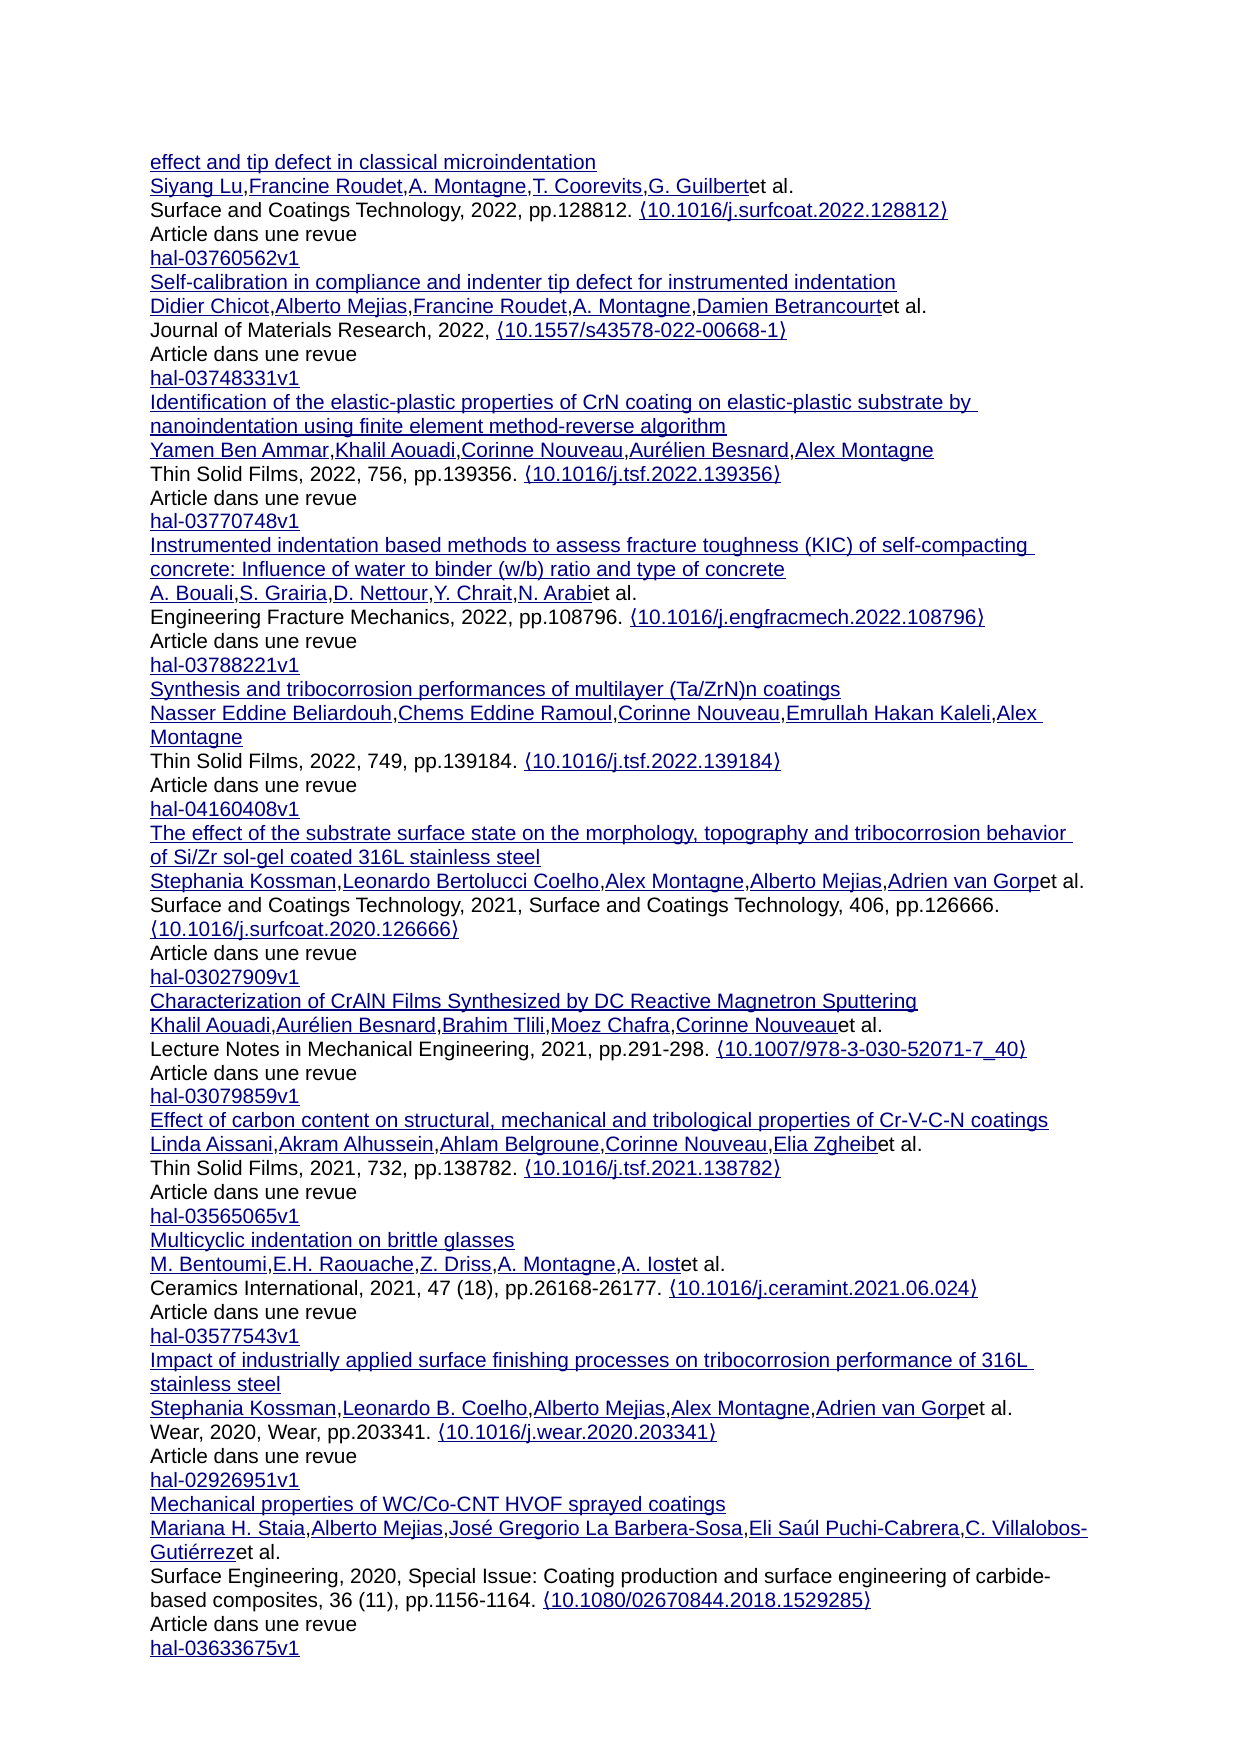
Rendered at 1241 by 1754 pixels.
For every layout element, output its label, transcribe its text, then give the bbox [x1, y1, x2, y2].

table_cell Effect of carbon content on structural, mechanical and tribological properties of Cr-V-C-N coatings Linda Aissani,Akram Alhussein,Ahlam Belgroune,Corinne Nouveau,Elia Zgheibet al. Thin Solid Films, 2021, 732, pp.138782. ⟨10.1016/j.tsf.2021.138782⟩ Article dans une revue hal-03565065v1 [150, 1108, 1090, 1228]
table_cell Instrumented indentation based methods to assess fracture toughness (KIC) of self-compacting concrete: Influence of water to binder (w/b) ratio and type of concrete A. Bouali,S. Grairia,D. Nettour,Y. Chrait,N. Arabiet al. Engineering Fracture Mechanics, 2022, pp.108796. ⟨10.1016/j.engfracmech.2022.108796⟩ Article dans une revue hal-03788221v1 [150, 533, 1090, 677]
table_cell Characterization of CrAlN Films Synthesized by DC Reactive Magnetron Sputtering Khalil Aouadi,Aurélien Besnard,Brahim Tlili,Moez Chafra,Corinne Nouveauet al. Lecture Notes in Mechanical Engineering, 2021, pp.291-298. ⟨10.1007/978-3-030-52071-7_40⟩ Article dans une revue hal-03079859v1 [150, 989, 1090, 1108]
table_cell Synthesis and tribocorrosion performances of multilayer (Ta/ZrN)n coatings Nasser Eddine Beliardouh,Chems Eddine Ramoul,Corinne Nouveau,Emrullah Hakan Kaleli,Alex Montagne Thin Solid Films, 2022, 749, pp.139184. ⟨10.1016/j.tsf.2022.139184⟩ Article dans une revue hal-04160408v1 [150, 677, 1090, 821]
table_cell Identification of the elastic-plastic properties of CrN coating on elastic-plastic substrate by nanoindentation using finite element method-reverse algorithm Yamen Ben Ammar,Khalil Aouadi,Corinne Nouveau,Aurélien Besnard,Alex Montagne Thin Solid Films, 2022, 756, pp.139356. ⟨10.1016/j.tsf.2022.139356⟩ Article dans une revue hal-03770748v1 [150, 390, 1090, 533]
table_cell Multicyclic indentation on brittle glasses M. Bentoumi,E.H. Raouache,Z. Driss,A. Montagne,A. Iostet al. Ceramics International, 2021, 47 (18), pp.26168-26177. ⟨10.1016/j.ceramint.2021.06.024⟩ Article dans une revue hal-03577543v1 [150, 1228, 1090, 1348]
table_cell Mechanical properties of WC/Co-CNT HVOF sprayed coatings Mariana H. Staia,Alberto Mejias,José Gregorio La Barbera-Sosa,Eli Saúl Puchi-Cabrera,C. Villalobos-Gutiérrezet al. Surface Engineering, 2020, Special Issue: Coating production and surface engineering of carbide-based composites, 36 (11), pp.1156-1164. ⟨10.1080/02670844.2018.1529285⟩ Article dans une revue hal-03633675v1 [150, 1492, 1090, 1659]
table_cell Impact of industrially applied surface finishing processes on tribocorrosion performance of 316L stainless steel Stephania Kossman,Leonardo B. Coelho,Alberto Mejias,Alex Montagne,Adrien van Gorpet al. Wear, 2020, Wear, pp.203341. ⟨10.1016/j.wear.2020.203341⟩ Article dans une revue hal-02926951v1 [150, 1348, 1090, 1492]
table_cell effect and tip defect in classical microindentation Siyang Lu,Francine Roudet,A. Montagne,T. Coorevits,G. Guilbertet al. Surface and Coatings Technology, 2022, pp.128812. ⟨10.1016/j.surfcoat.2022.128812⟩ Article dans une revue hal-03760562v1 [150, 150, 1090, 270]
table_cell The effect of the substrate surface state on the morphology, topography and tribocorrosion behavior of Si/Zr sol-gel coated 316L stainless steel Stephania Kossman,Leonardo Bertolucci Coelho,Alex Montagne,Alberto Mejias,Adrien van Gorpet al. Surface and Coatings Technology, 2021, Surface and Coatings Technology, 406, pp.126666. ⟨10.1016/j.surfcoat.2020.126666⟩ Article dans une revue hal-03027909v1 [150, 821, 1090, 988]
table_cell Self-calibration in compliance and indenter tip defect for instrumented indentation Didier Chicot,Alberto Mejias,Francine Roudet,A. Montagne,Damien Betrancourtet al. Journal of Materials Research, 2022, ⟨10.1557/s43578-022-00668-1⟩ Article dans une revue hal-03748331v1 [150, 270, 1090, 389]
